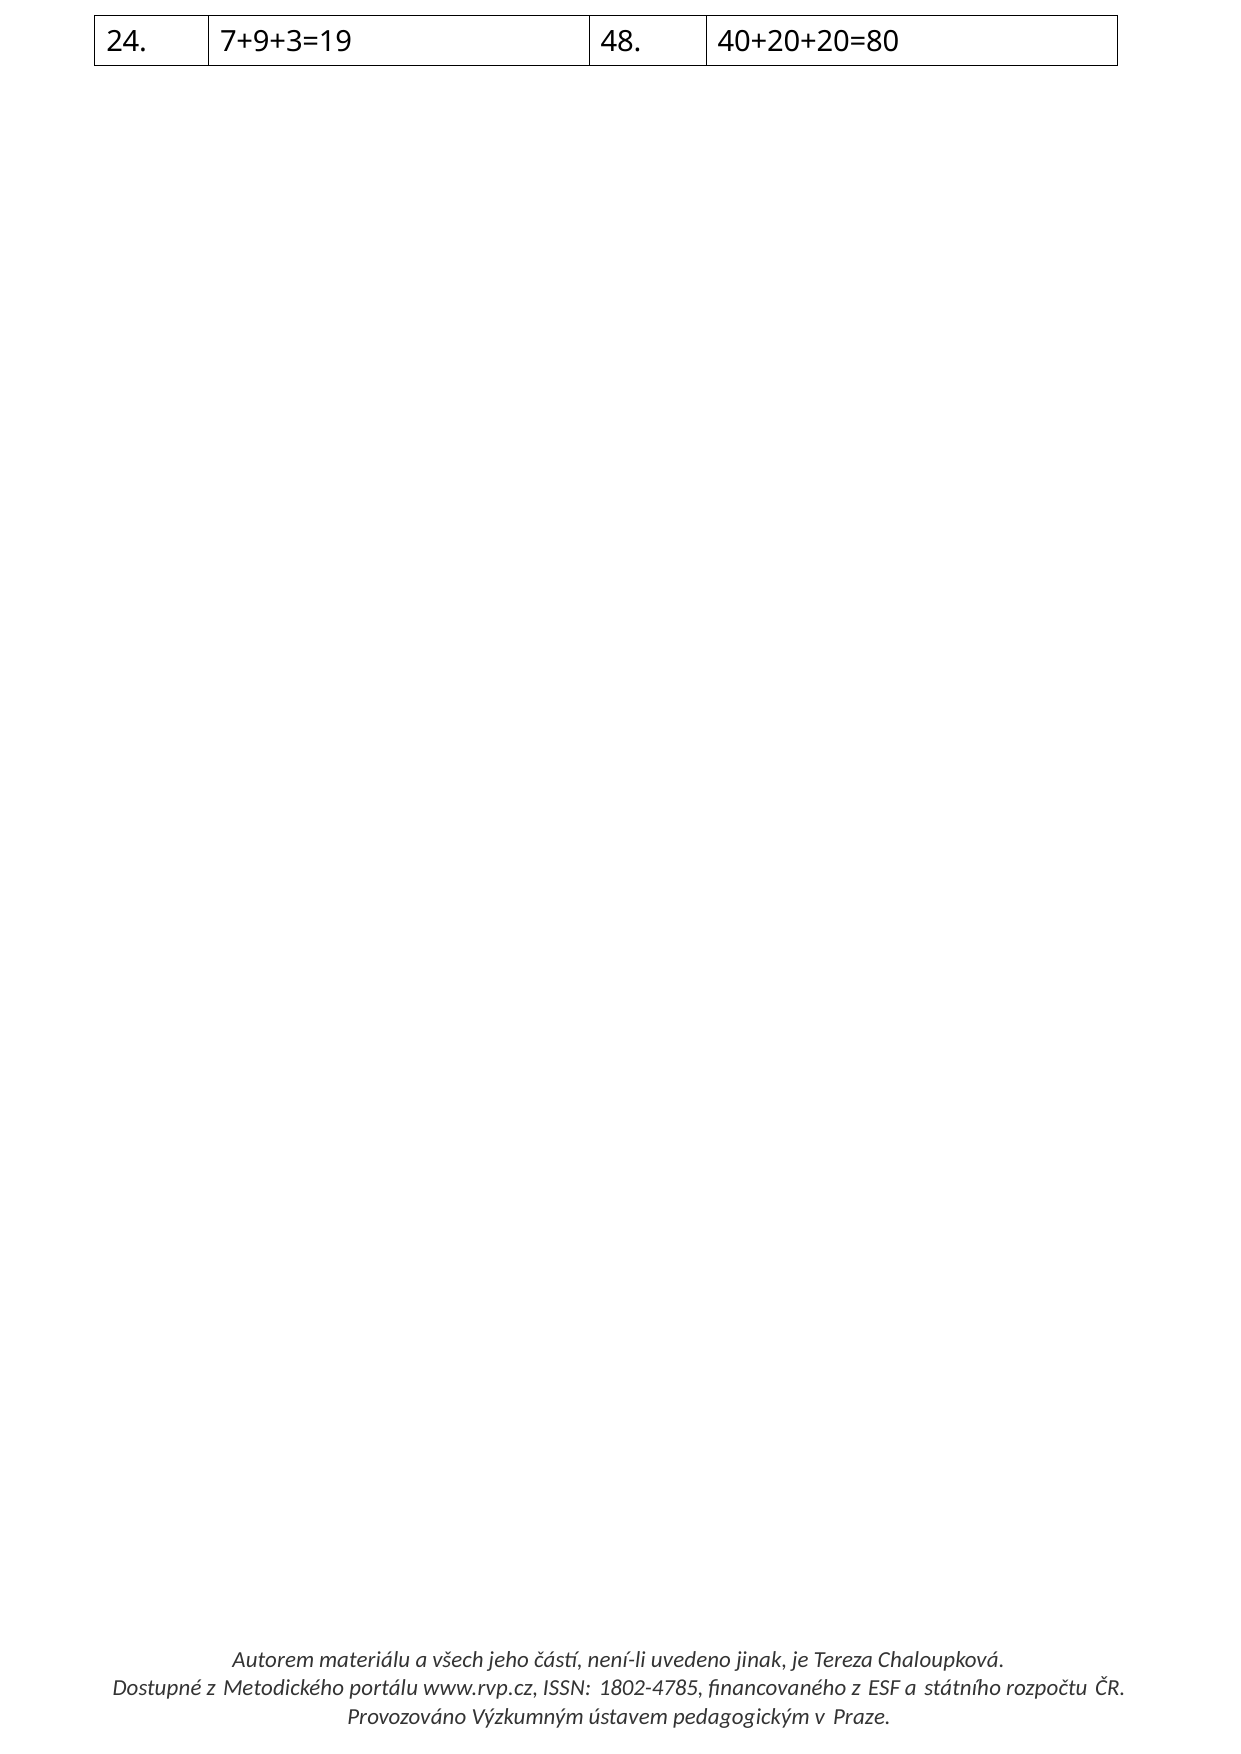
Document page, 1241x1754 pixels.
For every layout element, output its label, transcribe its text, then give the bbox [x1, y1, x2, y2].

table_cell 7+9+3=19 [209, 16, 589, 65]
table_cell 48. [590, 16, 706, 65]
table_cell 40+20+20=80 [707, 16, 1117, 65]
table_cell 24. [95, 16, 208, 65]
